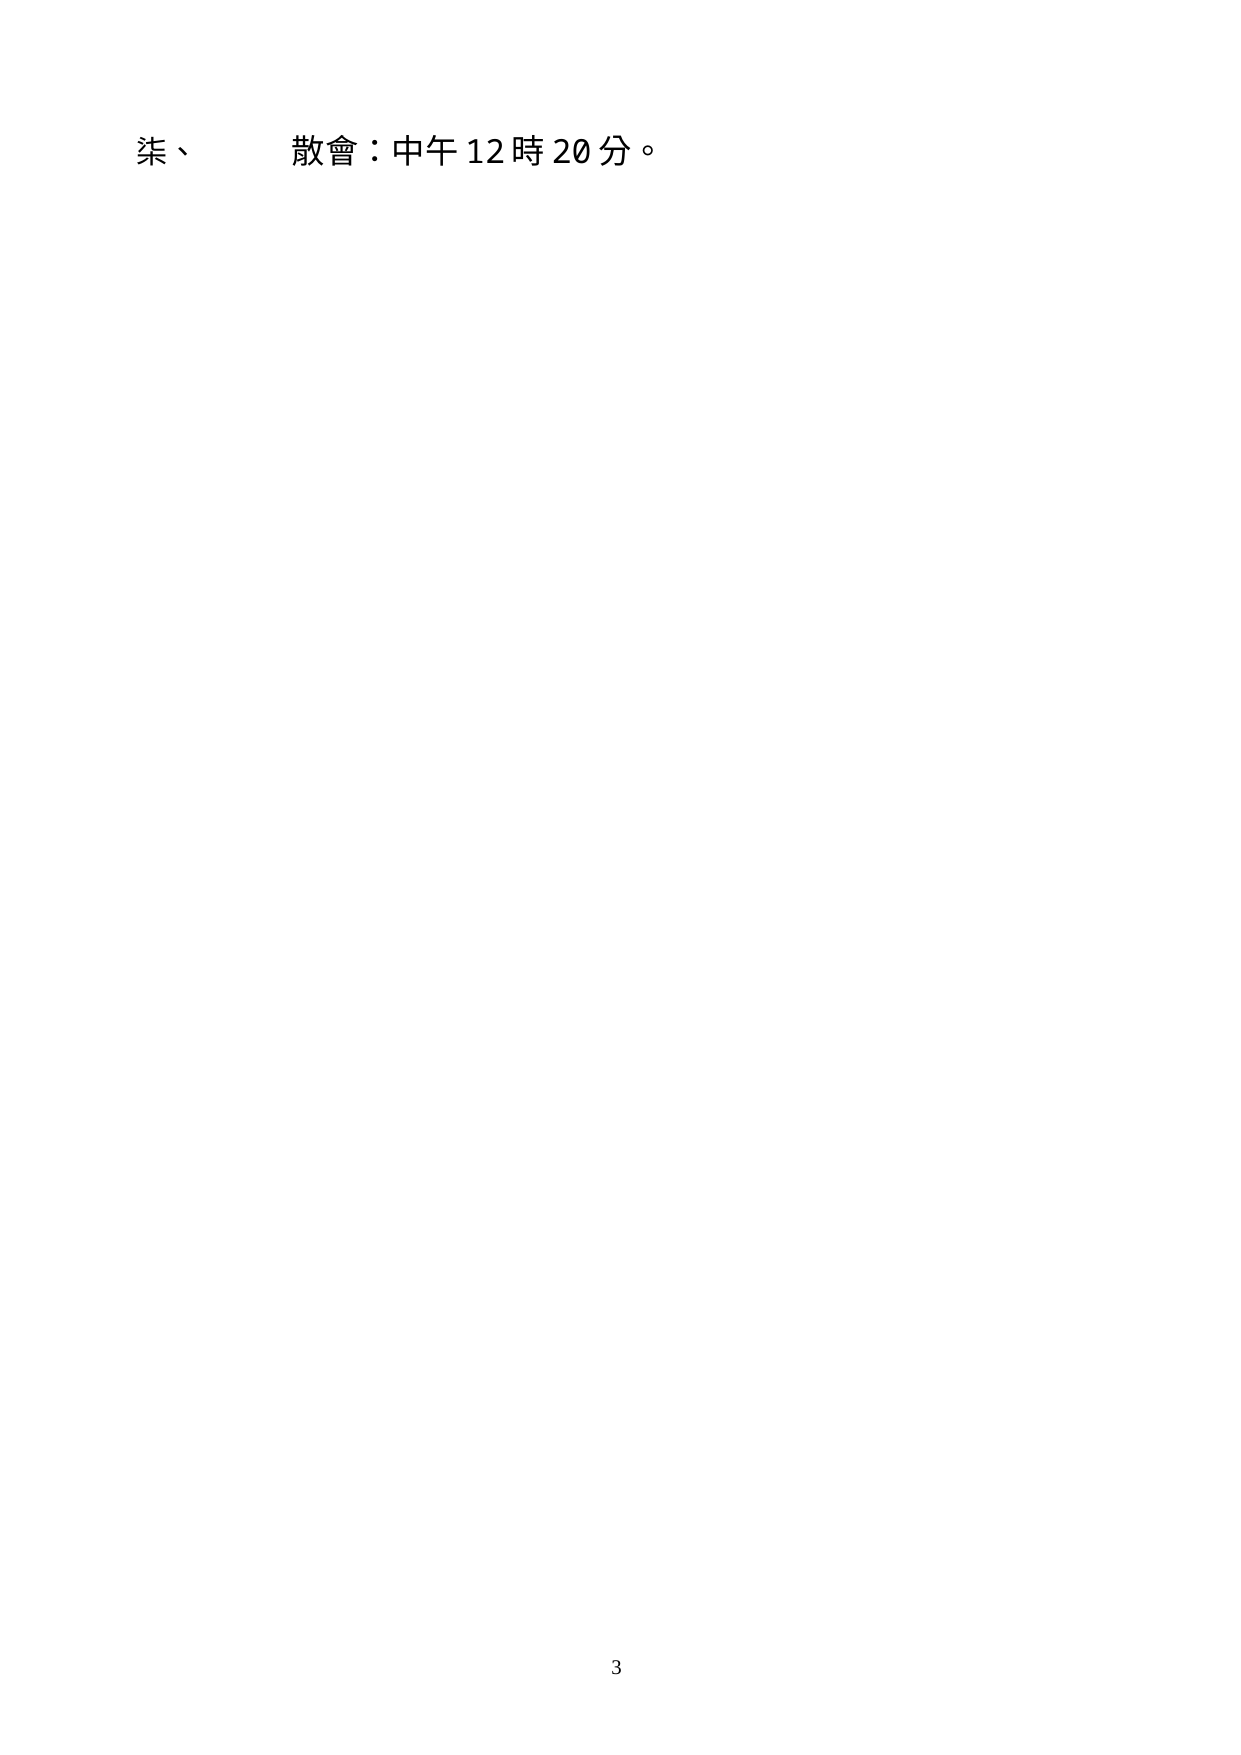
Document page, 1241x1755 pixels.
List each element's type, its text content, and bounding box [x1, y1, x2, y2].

list 散會：中午12時20分。 [136, 108, 1104, 170]
